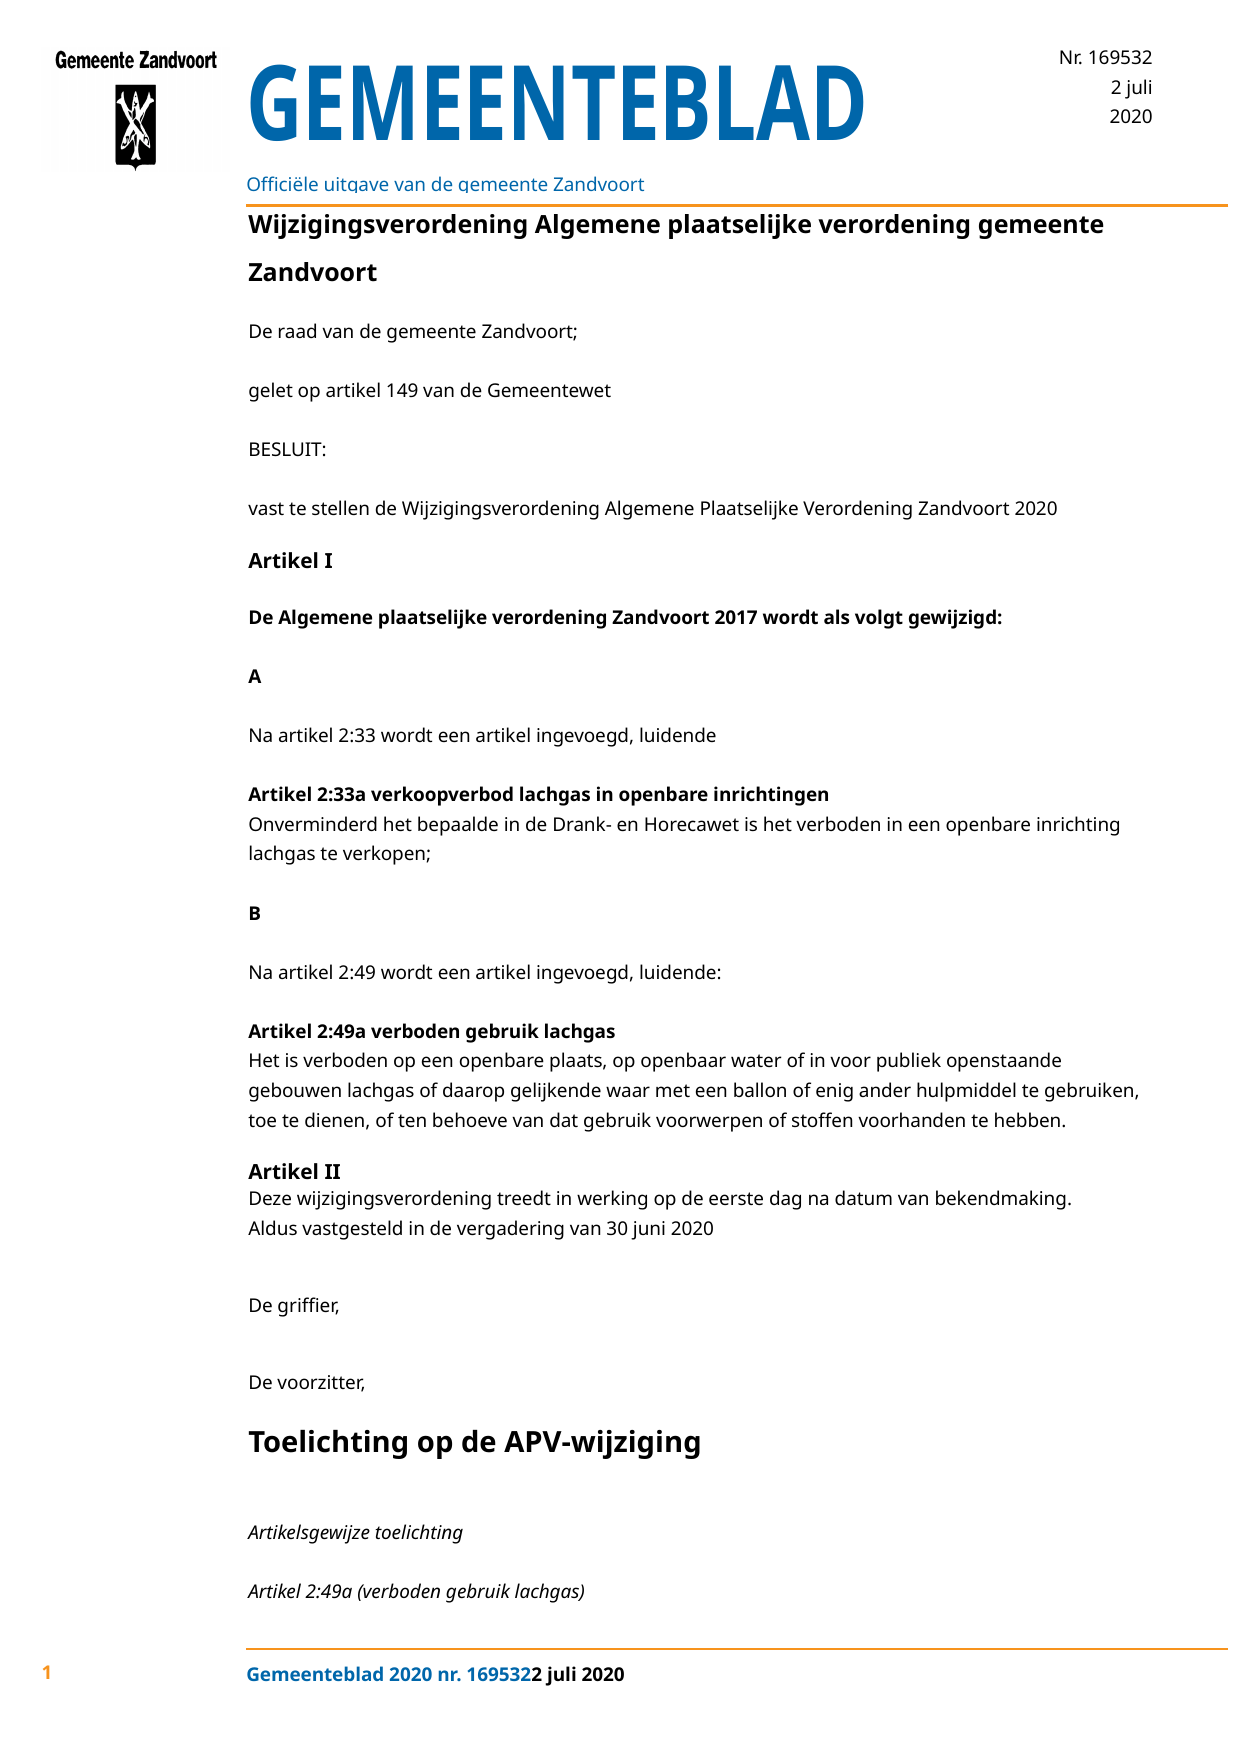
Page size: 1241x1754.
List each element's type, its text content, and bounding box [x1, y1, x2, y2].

text De voorzitter, [248, 1369, 1152, 1395]
text Artikel 2:49a (verboden gebruik lachgas) [248, 1579, 1152, 1604]
text Onverminderd het bepaalde in de Drank- en Horecawet is het verboden in een openbare inrichting lachgas te verkopen; [248, 811, 1152, 866]
text Deze wijzigingsverordening treedt in werking op de eerste dag na datum van bekendmaking. [248, 1186, 1152, 1211]
text A [248, 663, 1152, 689]
text B [248, 900, 1152, 925]
text Artikel 2:33a verkoopverbod lachgas in openbare inrichtingen [248, 781, 1152, 807]
text Artikel 2:49a verboden gebruik lachgas [248, 1018, 1152, 1044]
text Na artikel 2:49 wordt een artikel ingevoegd, luidende: [248, 959, 1152, 984]
text De raad van de gemeente Zandvoort; [248, 318, 1152, 344]
text Aldus vastgesteld in de vergadering van 30 juni 2020 [248, 1215, 1152, 1241]
text De Algemene plaatselijke verordening Zandvoort 2017 wordt als volgt gewijzigd: [248, 604, 1152, 629]
text Na artikel 2:33 wordt een artikel ingevoegd, luidende [248, 722, 1152, 748]
text Artikel II [248, 1157, 1152, 1186]
text Toelichting op de APV-wijziging [248, 1421, 1152, 1461]
picture [41, 47, 231, 172]
text BESLUIT: [248, 436, 1152, 462]
text Het is verboden op een openbare plaats, op openbaar water of in voor publiek openstaande gebouwen lachgas of daarop gelijkende waar met een ballon of enig ander hulpmiddel te gebruiken, toe te dienen, of ten behoeve van dat gebruik voorwerpen of stoffen voorhanden te hebben. [248, 1048, 1152, 1132]
text Artikelsgewijze toelichting [248, 1519, 1152, 1545]
text Artikel I [248, 546, 1152, 574]
text gelet op artikel 149 van de Gemeentewet [248, 377, 1152, 403]
text De griffier, [248, 1292, 1152, 1318]
text Wijzigingsverordening Algemene plaatselijke verordening gemeente Zandvoort [248, 207, 1152, 288]
text vast te stellen de Wijzigingsverordening Algemene Plaatselijke Verordening Zandvoort 2020 [248, 495, 1152, 521]
